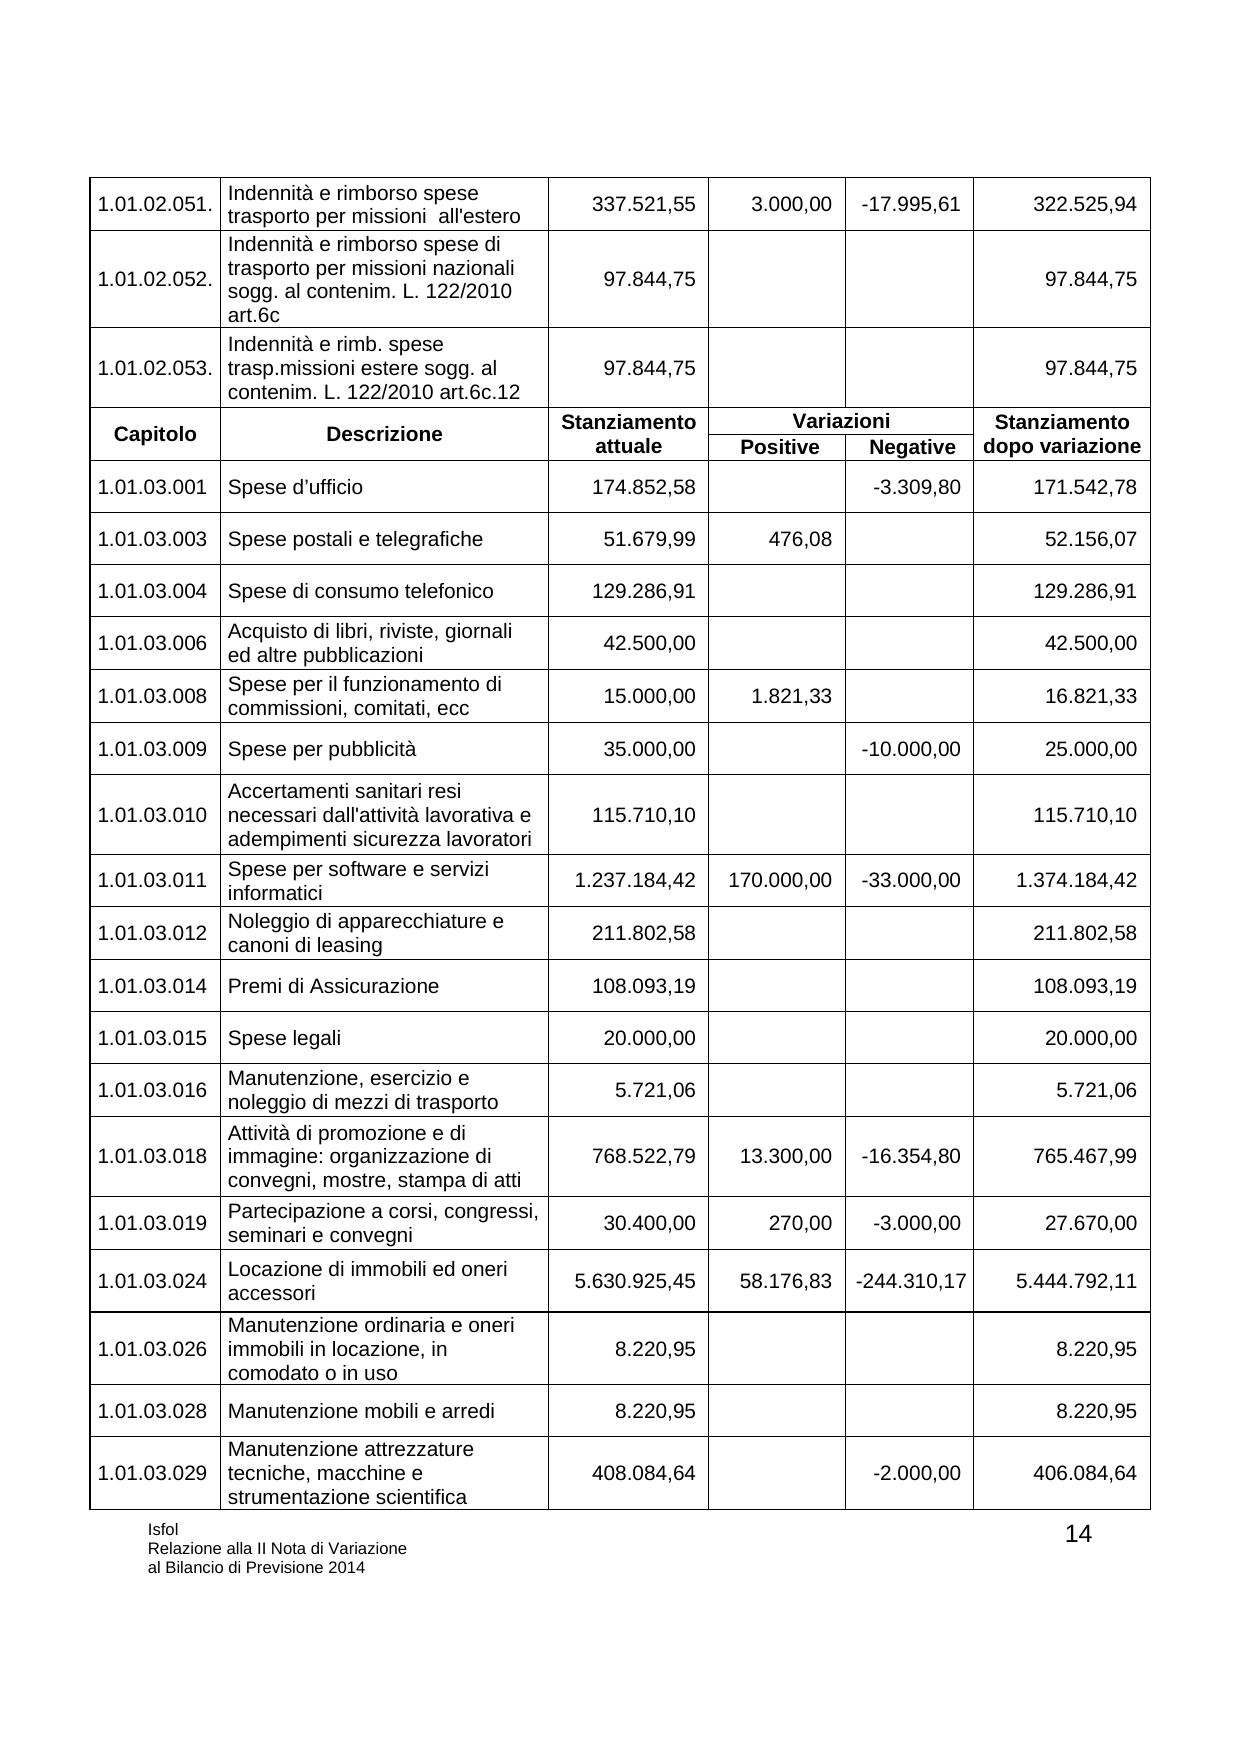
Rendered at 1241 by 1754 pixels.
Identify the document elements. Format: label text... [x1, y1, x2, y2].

table_cell -2.000,00 [846, 1437, 973, 1509]
table_cell Spese per il funzionamento di commissioni, comitati, ecc [221, 670, 548, 722]
table_cell [846, 617, 973, 669]
table_cell Indennità e rimb. spese trasp.missioni estere sogg. al contenim. L. 122/2010 art.6c.12 [221, 328, 548, 407]
table_cell 1.01.03.026 [91, 1313, 220, 1384]
table_cell 13.300,00 [709, 1117, 845, 1196]
table_cell 1.01.03.006 [91, 617, 220, 669]
table_cell -244.310,17 [846, 1250, 973, 1311]
table_cell 1.01.03.012 [91, 907, 220, 959]
table_cell 42.500,00 [549, 617, 708, 669]
table_cell [709, 1437, 845, 1509]
table_cell Partecipazione a corsi, congressi, seminari e convegni [221, 1197, 548, 1249]
table_cell 5.444.792,11 [974, 1250, 1150, 1311]
table_cell 5.630.925,45 [549, 1250, 708, 1311]
table_cell 52.156,07 [974, 513, 1150, 564]
table_cell 8.220,95 [549, 1313, 708, 1384]
table_cell 115.710,10 [974, 775, 1150, 854]
table_cell Accertamenti sanitari resi necessari dall'attività lavorativa e adempimenti sicurezza lavoratori [221, 775, 548, 854]
table_cell 115.710,10 [549, 775, 708, 854]
table_cell -16.354,80 [846, 1117, 973, 1196]
table_cell [846, 565, 973, 616]
table_cell 174.852,58 [549, 461, 708, 512]
table_cell Stanziamento attuale [549, 408, 708, 460]
table_cell Spese legali [221, 1012, 548, 1063]
table_cell 1.01.03.008 [91, 670, 220, 722]
table_cell 42.500,00 [974, 617, 1150, 669]
table_cell 8.220,95 [974, 1313, 1150, 1384]
table_cell Variazioni [709, 408, 973, 433]
table_cell 1.01.03.018 [91, 1117, 220, 1196]
table_cell 1.01.03.029 [91, 1437, 220, 1509]
table_cell [709, 1064, 845, 1116]
table_cell 25.000,00 [974, 723, 1150, 774]
table_cell 8.220,95 [974, 1385, 1150, 1436]
table_cell 322.525,94 [974, 178, 1150, 230]
table_cell Descrizione [221, 408, 548, 460]
table_cell 129.286,91 [549, 565, 708, 616]
table_cell 108.093,19 [549, 960, 708, 1011]
table_cell [709, 1012, 845, 1063]
table_cell Indennità e rimborso spese trasporto per missioni all'estero [221, 178, 548, 230]
table_cell [709, 565, 845, 616]
table_cell [846, 907, 973, 959]
table_cell [709, 1385, 845, 1436]
table_cell 1.374.184,42 [974, 855, 1150, 906]
table_cell 27.670,00 [974, 1197, 1150, 1249]
table_cell Manutenzione, esercizio e noleggio di mezzi di trasporto [221, 1064, 548, 1116]
table_cell 1.01.02.053. [91, 328, 220, 407]
table_cell 1.01.02.051. [91, 178, 220, 230]
table_cell -10.000,00 [846, 723, 973, 774]
table_cell 97.844,75 [549, 231, 708, 327]
table_cell Spese postali e telegrafiche [221, 513, 548, 564]
table_cell Indennità e rimborso spese di trasporto per missioni nazionali sogg. al contenim. L. 122/2010 art.6c [221, 231, 548, 327]
table_cell 171.542,78 [974, 461, 1150, 512]
table_cell [846, 1385, 973, 1436]
table_cell [846, 1313, 973, 1384]
table_cell 15.000,00 [549, 670, 708, 722]
table_cell 16.821,33 [974, 670, 1150, 722]
table_cell Negative [846, 435, 973, 460]
table_cell Positive [709, 435, 845, 460]
table_cell Stanziamento dopo variazione [974, 408, 1150, 460]
table_cell Locazione di immobili ed oneri accessori [221, 1250, 548, 1311]
table_cell Attività di promozione e di immagine: organizzazione di convegni, mostre, stampa di atti [221, 1117, 548, 1196]
table_cell 1.01.03.004 [91, 565, 220, 616]
table_cell -17.995,61 [846, 178, 973, 230]
table_cell 30.400,00 [549, 1197, 708, 1249]
table_cell 1.237.184,42 [549, 855, 708, 906]
table_cell [846, 775, 973, 854]
table_cell [709, 907, 845, 959]
table_cell [846, 328, 973, 407]
table_cell 1.01.03.019 [91, 1197, 220, 1249]
table_cell 768.522,79 [549, 1117, 708, 1196]
table_cell [846, 1064, 973, 1116]
table_cell [709, 1313, 845, 1384]
table_cell 1.01.03.014 [91, 960, 220, 1011]
table_cell 1.01.03.009 [91, 723, 220, 774]
table_cell 765.467,99 [974, 1117, 1150, 1196]
table_cell 1.01.03.011 [91, 855, 220, 906]
table_cell 270,00 [709, 1197, 845, 1249]
table_cell [709, 461, 845, 512]
table_cell Manutenzione mobili e arredi [221, 1385, 548, 1436]
table_cell 1.01.03.016 [91, 1064, 220, 1116]
table_cell Spese per pubblicità [221, 723, 548, 774]
table_cell 211.802,58 [549, 907, 708, 959]
table_cell [846, 513, 973, 564]
table_cell 97.844,75 [974, 231, 1150, 327]
table_cell 97.844,75 [549, 328, 708, 407]
table_cell 406.084,64 [974, 1437, 1150, 1509]
table_cell Capitolo [91, 408, 220, 460]
table_cell 3.000,00 [709, 178, 845, 230]
table_cell -3.309,80 [846, 461, 973, 512]
table_cell 51.679,99 [549, 513, 708, 564]
table_cell Spese per software e servizi informatici [221, 855, 548, 906]
table_cell [709, 231, 845, 327]
table_cell 129.286,91 [974, 565, 1150, 616]
table_cell [846, 670, 973, 722]
table_cell Spese d’ufficio [221, 461, 548, 512]
table_cell Manutenzione attrezzature tecniche, macchine e strumentazione scientifica [221, 1437, 548, 1509]
table_cell 20.000,00 [974, 1012, 1150, 1063]
table_cell Noleggio di apparecchiature e canoni di leasing [221, 907, 548, 959]
table_cell Manutenzione ordinaria e oneri immobili in locazione, in comodato o in uso [221, 1313, 548, 1384]
table_cell [709, 723, 845, 774]
table_cell [846, 960, 973, 1011]
table_cell -3.000,00 [846, 1197, 973, 1249]
table_cell 20.000,00 [549, 1012, 708, 1063]
table_cell 5.721,06 [974, 1064, 1150, 1116]
table_cell 337.521,55 [549, 178, 708, 230]
table_cell [846, 1012, 973, 1063]
table_cell 8.220,95 [549, 1385, 708, 1436]
table_cell 170.000,00 [709, 855, 845, 906]
table_cell [709, 775, 845, 854]
table_cell 1.01.03.010 [91, 775, 220, 854]
table_cell 408.084,64 [549, 1437, 708, 1509]
table_cell 1.01.03.001 [91, 461, 220, 512]
table_cell 97.844,75 [974, 328, 1150, 407]
table_cell Spese di consumo telefonico [221, 565, 548, 616]
table_cell 1.01.03.024 [91, 1250, 220, 1311]
table_cell 35.000,00 [549, 723, 708, 774]
table_cell 1.821,33 [709, 670, 845, 722]
table_cell -33.000,00 [846, 855, 973, 906]
table_cell [709, 617, 845, 669]
table_cell 5.721,06 [549, 1064, 708, 1116]
table_cell 108.093,19 [974, 960, 1150, 1011]
table_cell 476,08 [709, 513, 845, 564]
table_cell 211.802,58 [974, 907, 1150, 959]
table_cell 1.01.02.052. [91, 231, 220, 327]
table_cell 1.01.03.015 [91, 1012, 220, 1063]
table_cell [709, 960, 845, 1011]
table_cell 1.01.03.003 [91, 513, 220, 564]
table_cell Premi di Assicurazione [221, 960, 548, 1011]
table_cell Acquisto di libri, riviste, giornali ed altre pubblicazioni [221, 617, 548, 669]
table_cell [709, 328, 845, 407]
table_cell 1.01.03.028 [91, 1385, 220, 1436]
table_cell 58.176,83 [709, 1250, 845, 1311]
table_cell [846, 231, 973, 327]
